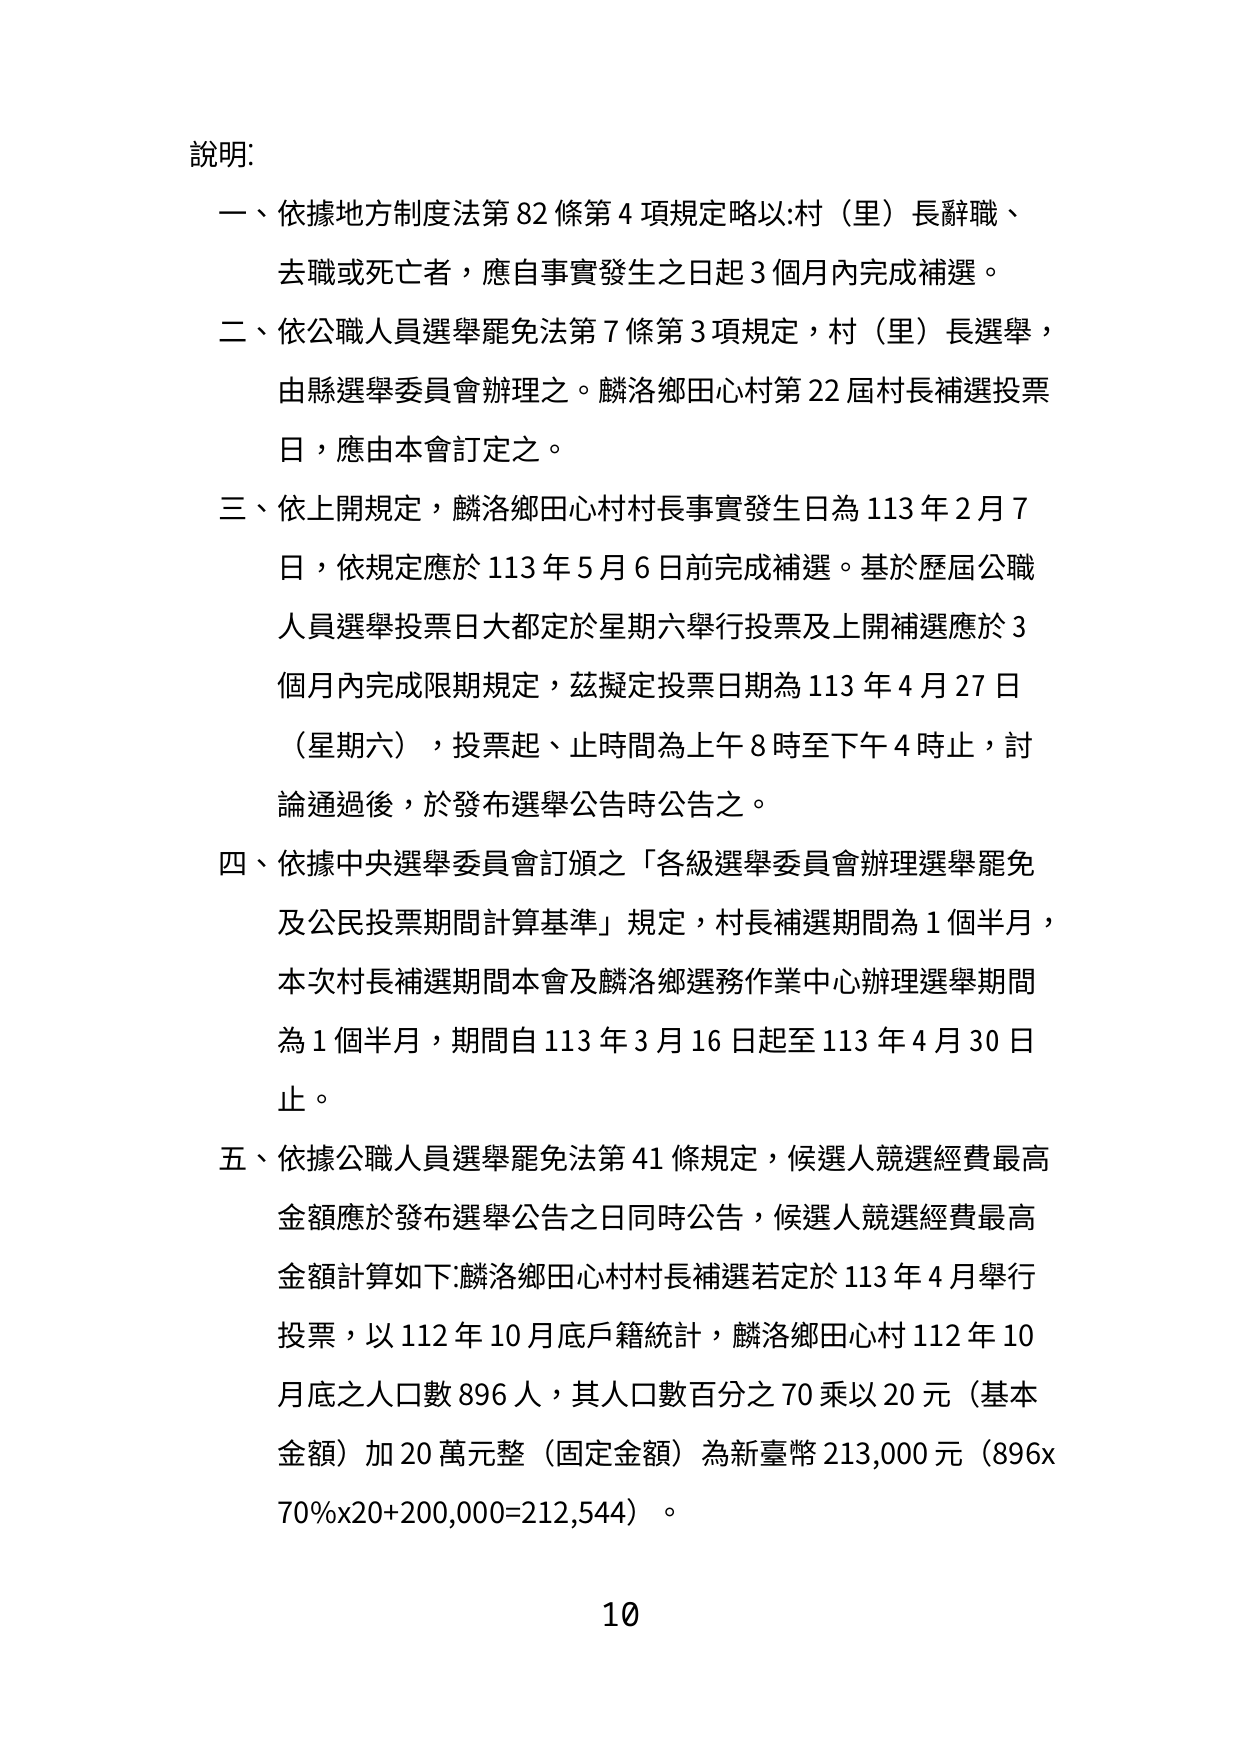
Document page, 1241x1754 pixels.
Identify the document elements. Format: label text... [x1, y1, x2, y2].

list 三、依上開規定，麟洛鄉田心村村長事實發生日為113年2月7 [218, 472, 1051, 532]
list 二、依公職人員選舉罷免法第7條第3項規定，村（里）長選舉， [218, 295, 1051, 354]
list 及公民投票期間計算基準」規定，村長補選期間為1個半月，本次村長補選期間本會及麟洛鄉選務作業中心辦理選舉期間為1個半月，期間自113年3月16日起至113年4月30日止。 [278, 886, 1051, 1122]
list 日，依規定應於113年5月6日前完成補選。基於歷屆公職人員選舉投票日大都定於星期六舉行投票及上開補選應於3個月內完成限期規定，茲擬定投票日期為113年4月27日（星期六），投票起、止時間為上午8時至下午4時止，討論通過後，於發布選舉公告時公告之。 [278, 532, 1051, 827]
list 一、依據地方制度法第82條第4項規定略以:村（里）長辭職、 [218, 177, 1051, 236]
list 去職或死亡者，應自事實發生之日起3個月內完成補選。 [278, 236, 1045, 295]
list 金額應於發布選舉公告之日同時公告，候選人競選經費最高金額計算如下⁚麟洛鄉田心村村長補選若定於113年4月舉行投票，以112年10月底戶籍統計，麟洛鄉田心村112年10月底之人口數896人，其人口數百分之70乘以20元（基本金額）加20萬元整（固定金額）為新臺幣213,000元（896x70%x20+200,000=212,544）。 [278, 1181, 1057, 1536]
list 由縣選舉委員會辦理之。麟洛鄉田心村第22屆村長補選投票日，應由本會訂定之。 [278, 354, 1051, 472]
list 說明⁚ [189, 118, 1122, 177]
list 五、依據公職人員選舉罷免法第41條規定，候選人競選經費最高 [218, 1122, 1057, 1181]
list 四、依據中央選舉委員會訂頒之「各級選舉委員會辦理選舉罷免 [218, 827, 1051, 886]
